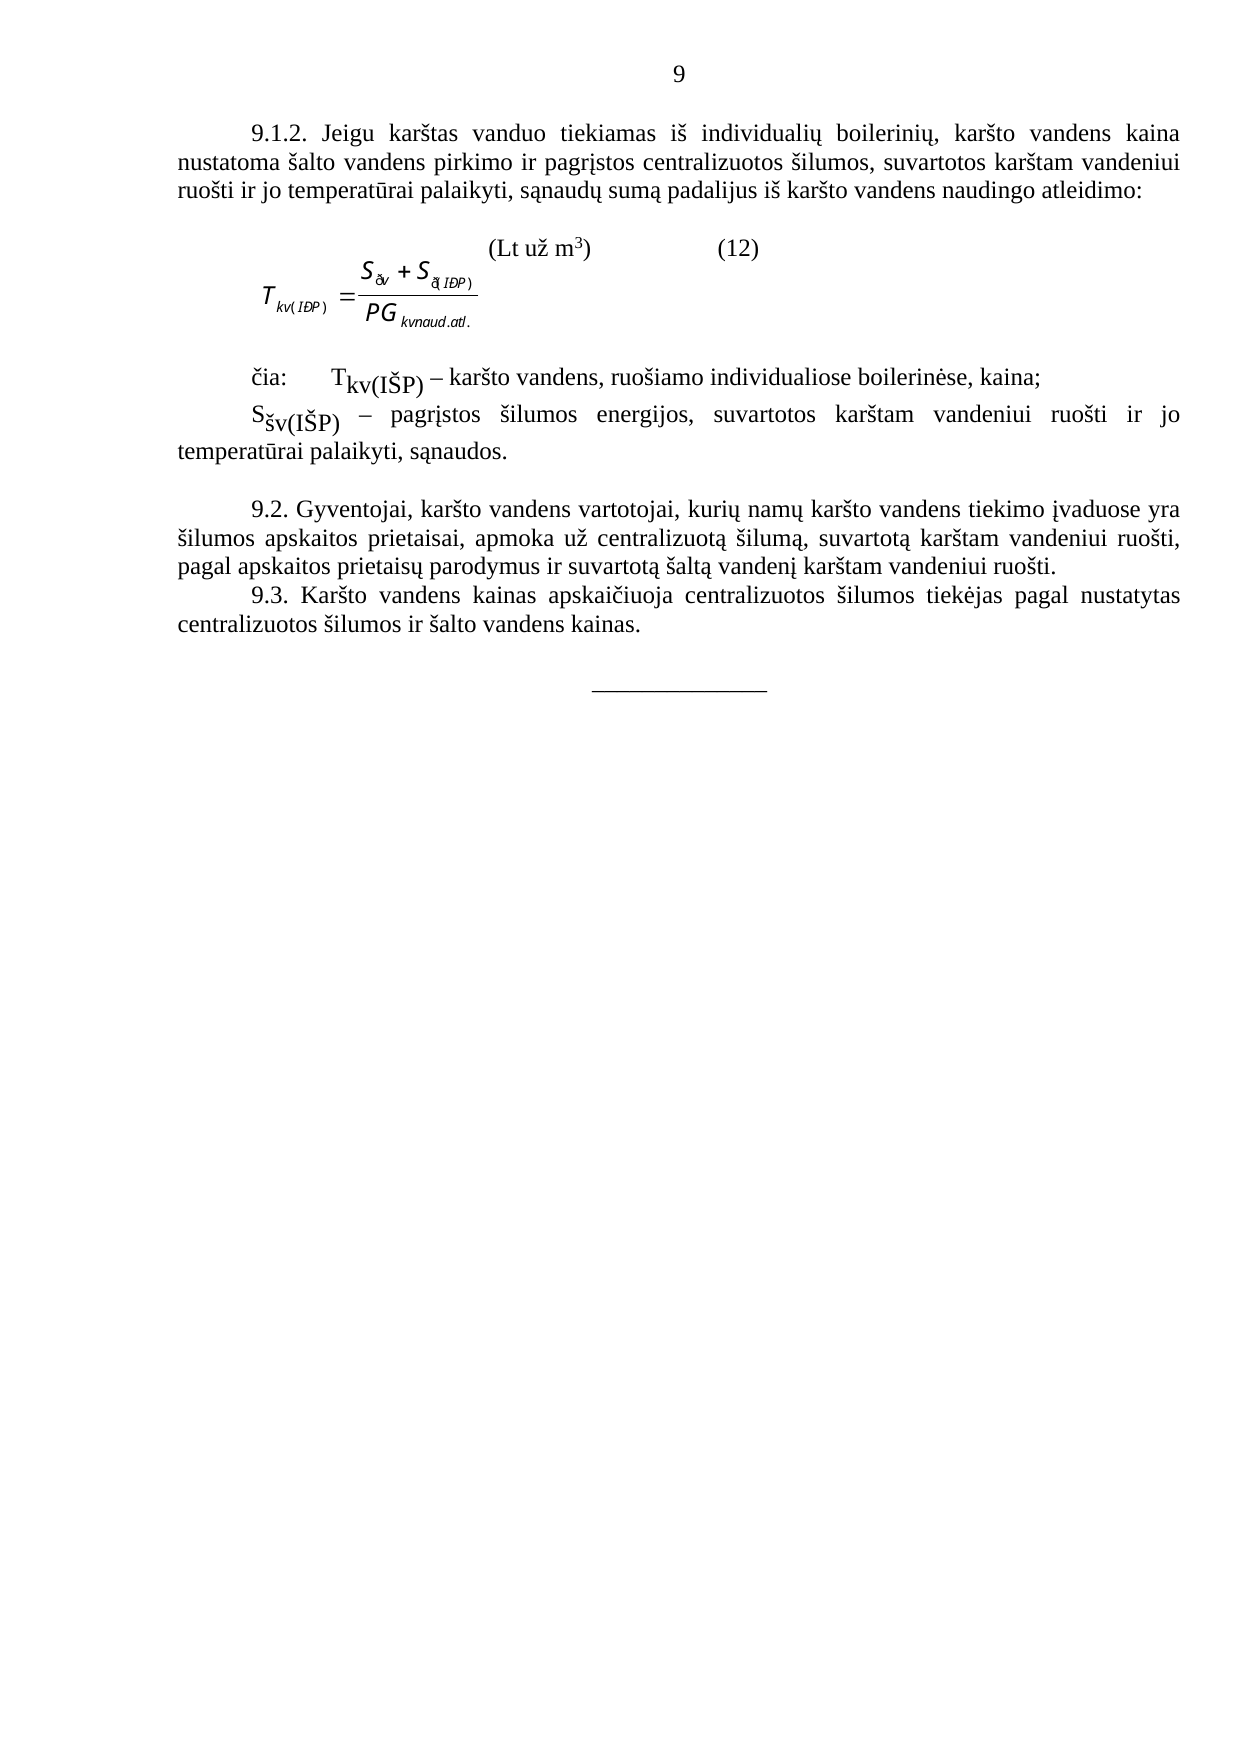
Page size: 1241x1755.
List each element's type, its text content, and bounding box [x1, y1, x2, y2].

text 9.2. Gyventojai, karšto vandens vartotojai, kurių namų karšto vandens tiekimo įvaduose yra šilumos apskaitos prietaisai, apmoka už centralizuotą šilumą, suvartotą karštam vandeniui ruošti, pagal apskaitos prietaisų parodymus ir suvartotą šaltą vandenį karštam vandeniui ruošti. [177, 494, 1181, 580]
text Sšv(IŠP) – pagrįstos šilumos energijos, suvartotos karštam vandeniui ruošti ir jo temperatūrai palaikyti, sąnaudos. [177, 399, 1181, 465]
text ______________ [177, 666, 1181, 695]
text 9.1.2. Jeigu karštas vanduo tiekiamas iš individualių boilerinių, karšto vandens kaina nustatoma šalto vandens pirkimo ir pagrįstos centralizuotos šilumos, suvartotos karštam vandeniui ruošti ir jo temperatūrai palaikyti, sąnaudų sumą padalijus iš karšto vandens naudingo atleidimo: [177, 118, 1181, 204]
text čia: Tkv(IŠP) – karšto vandens, ruošiamo individualiose boilerinėse, kaina; [177, 362, 1181, 399]
text (Lt už m3) (12) [177, 233, 1181, 333]
text 9.3. Karšto vandens kainas apskaičiuoja centralizuotos šilumos tiekėjas pagal nustatytas centralizuotos šilumos ir šalto vandens kainas. [177, 580, 1181, 638]
